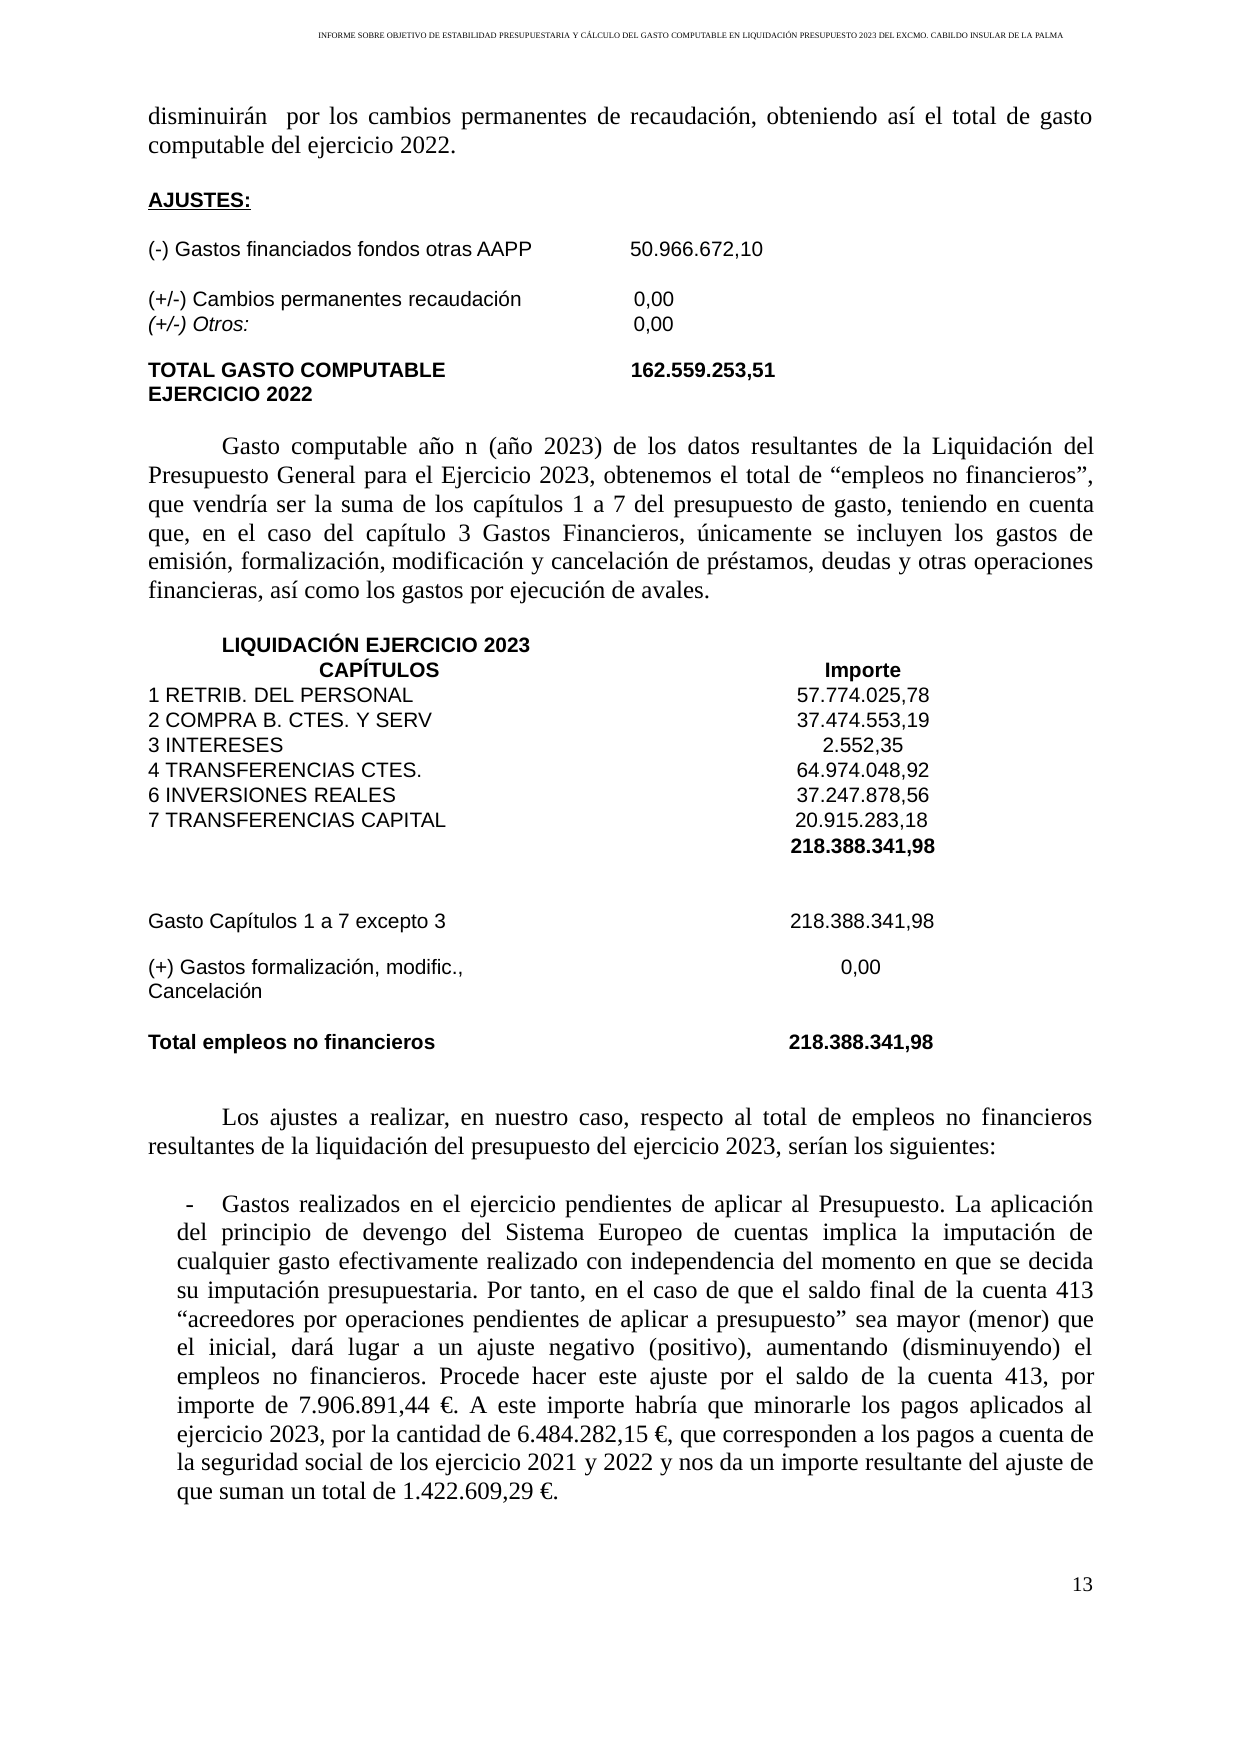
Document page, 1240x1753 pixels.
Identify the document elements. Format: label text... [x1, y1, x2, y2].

text LIQUIDACIÓN EJERCICIO 2023 [222, 633, 1229, 657]
text AJUSTES: [148, 188, 1229, 212]
table_header [626, 359, 631, 406]
text INFORME SOBRE OBJETIVO DE ESTABILIDAD PRESUPUESTARIA Y CÁLCULO DEL GASTO COMPUTABLE EN LIQUIDACIÓN PRESUPUESTO 2023 DEL EXCMO. CABILDO INSULAR DE LA PALMA [318, 31, 1229, 41]
text (-) Gastos financiados fondos otras AAPP 50.966.672,10 [148, 237, 1229, 262]
text (+/-) Cambios permanentes recaudación 0,00 (+/-) Otros: 0,00 [148, 287, 678, 337]
text CAPÍTULOS Importe [319, 658, 1229, 682]
text Total empleos no financieros 218.388.341,98 [148, 1030, 1229, 1054]
table_header 0,00 [841, 956, 891, 1003]
text Los ajustes a realizar, en nuestro caso, respecto al total de empleos no financieros resultantes de la liquidación del presupuesto del ejercicio 2023, serían los siguientes: [148, 1103, 1229, 1160]
table_header [836, 956, 841, 1003]
table_header TOTAL GASTO COMPUTABLE EJERCICIO 2022 [148, 359, 626, 406]
text Gasto Capítulos 1 a 7 excepto 3 218.388.341,98 [148, 909, 1229, 933]
text 13 [1072, 1572, 1229, 1597]
text 1 RETRIB. DEL PERSONAL 57.774.025,78 2 COMPRA B. CTES. Y SERV 37.474.553,19 3 INTERESES 2.552,35 4 TRANSFERENCIAS CTES. 64.974.048,92 6 INVERSIONES REALES 37.247.878,56 7 TRANSFERENCIAS CAPITAL 20.915.283,18 218.388.341,98 [148, 682, 1229, 858]
table_header (+) Gastos formalización, modific., Cancelación [148, 956, 836, 1003]
text Gasto computable año n (año 2023) de los datos resultantes de la Liquidación del Presupuesto General para el Ejercicio 2023, obtenemos el total de “empleos no financieros”, que vendría ser la suma de los capítulos 1 a 7 del presupuesto de gasto, teniendo en cuenta que, en el caso del capítulo 3 Gastos Financieros, únicamente se incluyen los gastos de emisión, formalización, modificación y cancelación de préstamos, deudas y otras operaciones financieras, así como los gastos por ejecución de avales. [148, 432, 1229, 604]
table_header 162.559.253,51 [631, 359, 784, 406]
text disminuirán por los cambios permanentes de recaudación, obteniendo así el total de gasto computable del ejercicio 2022. [148, 102, 1229, 159]
text - Gastos realizados en el ejercicio pendientes de aplicar al Presupuesto. La aplicación del principio de devengo del Sistema Europeo de cuentas implica la imputación de cualquier gasto efectivamente realizado con independencia del momento en que se decida su imputación presupuestaria. Por tanto, en el caso de que el saldo final de la cuenta 413 “acreedores por operaciones pendientes de aplicar a presupuesto” sea mayor (menor) que el inicial, dará lugar a un ajuste negativo (positivo), aumentando (disminuyendo) el empleos no financieros. Procede hacer este ajuste por el saldo de la cuenta 413, por importe de 7.906.891,44 €. A este importe habría que minorarle los pagos aplicados al ejercicio 2023, por la cantidad de 6.484.282,15 €, que corresponden a los pagos a cuenta de la seguridad social de los ejercicio 2021 y 2022 y nos da un importe resultante del ajuste de que suman un total de 1.422.609,29 €. [177, 1189, 1229, 1505]
